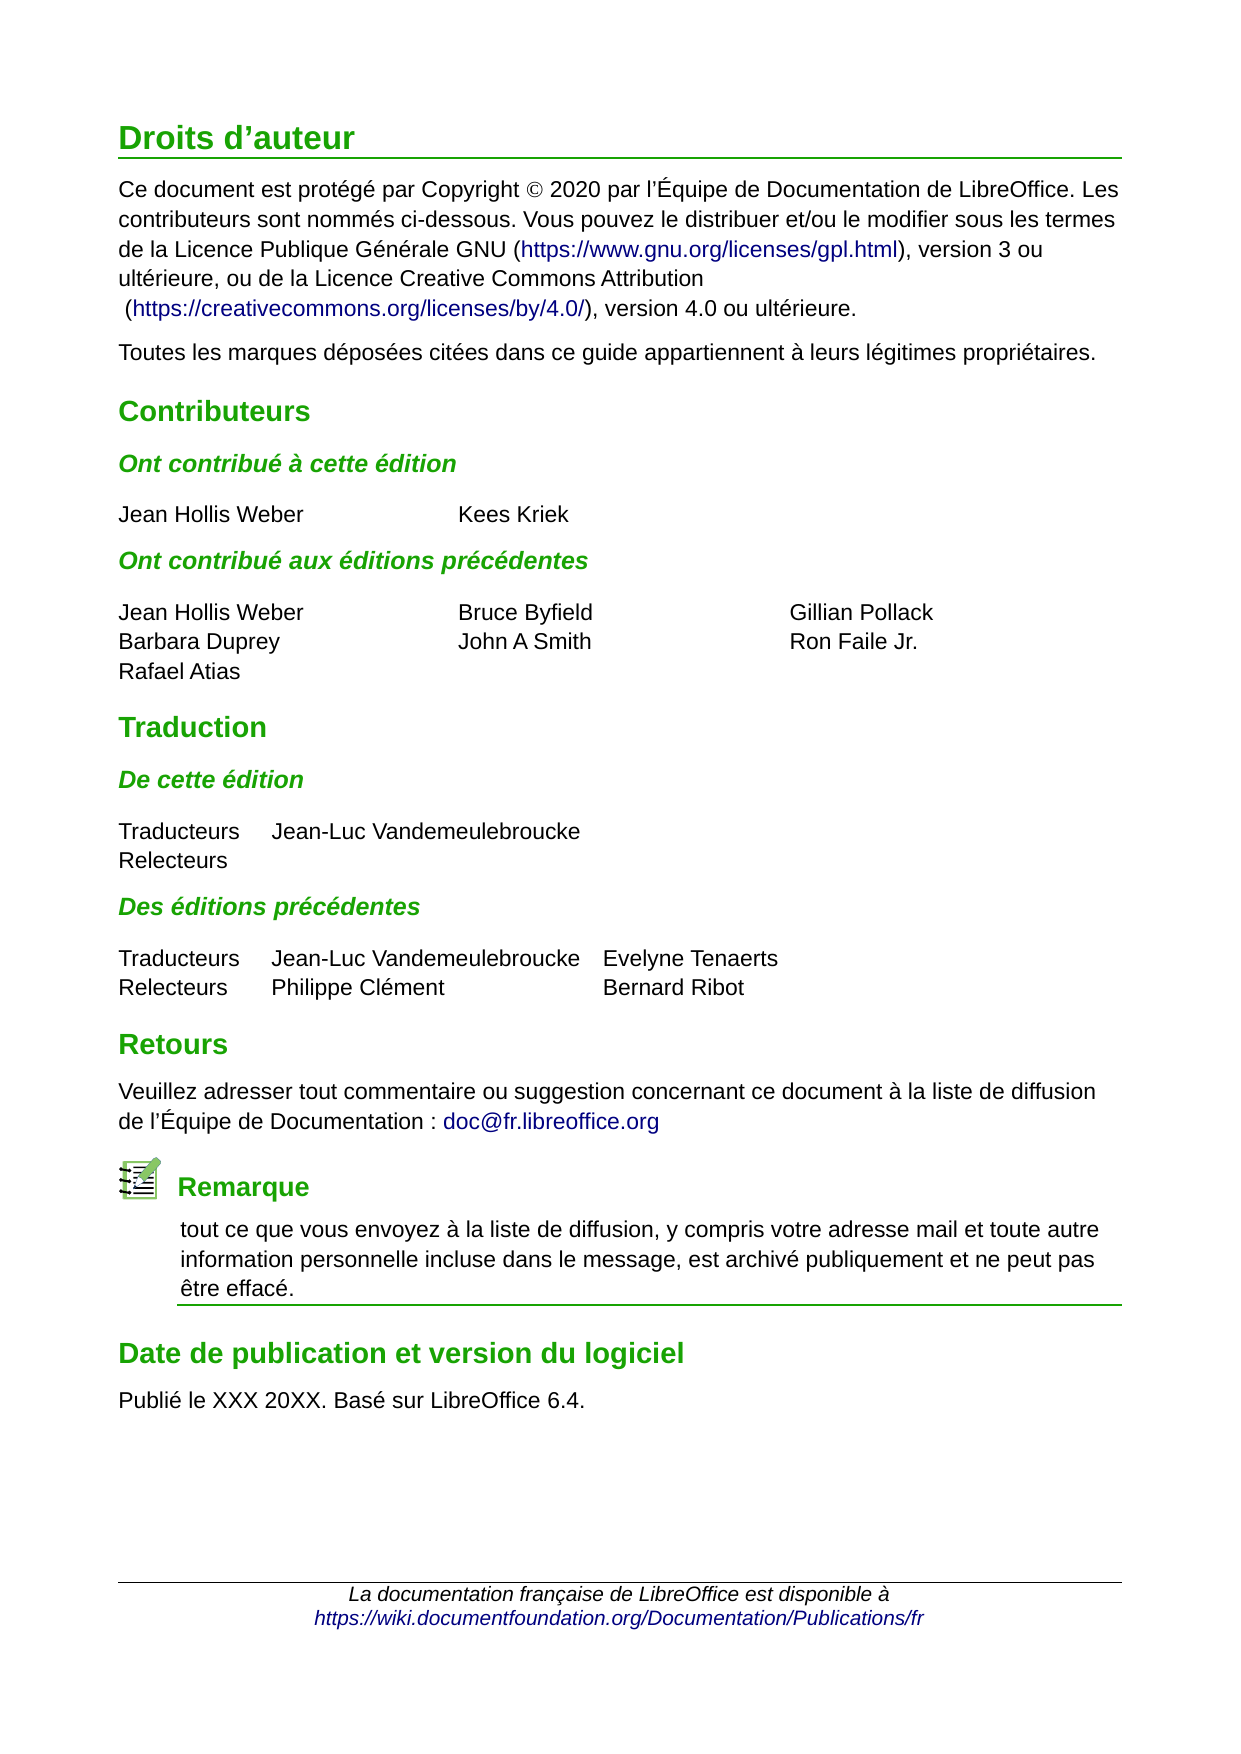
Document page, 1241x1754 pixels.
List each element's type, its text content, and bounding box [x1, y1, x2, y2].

table_header [862, 815, 1122, 844]
list Remarque [118, 1156, 1122, 1203]
table_cell [789, 655, 1122, 684]
text Veuillez adresser tout commentaire ou suggestion concernant ce document à la liste de diffusion de l’Équipe de Documentation : doc@fr.libreoffice.org [118, 1075, 1122, 1134]
table_cell [458, 655, 789, 684]
table_header Jean-Luc Vandemeulebroucke [271, 815, 602, 844]
text Retours [118, 1027, 1122, 1061]
table_header [803, 942, 1122, 971]
table_cell [602, 844, 862, 874]
text Toutes les marques déposées citées dans ce guide appartiennent à leurs légitimes propriétaires. [118, 335, 1122, 365]
text tout ce que vous envoyez à la liste de diffusion, y compris votre adresse mail et toute autre information personnelle incluse dans le message, est archivé publiquement et ne peut pas être effacé. [177, 1210, 1122, 1304]
table_header Jean Hollis Weber [118, 498, 458, 528]
table_cell Ron Faile Jr. [789, 625, 1122, 655]
table_cell [271, 844, 602, 874]
text Droits d’auteur [118, 118, 1122, 157]
table_header Gillian Pollack [789, 596, 1122, 625]
table_cell Philippe Clément [271, 971, 603, 1001]
table_cell Rafael Atias [118, 655, 458, 684]
table_header Kees Kriek [458, 498, 789, 528]
text Des éditions précédentes [118, 891, 1122, 921]
table_cell [862, 844, 1122, 874]
table_header Jean Hollis Weber [118, 596, 458, 625]
text Contributeurs [118, 394, 1122, 428]
text De cette édition [118, 764, 1122, 794]
text Date de publication et version du logiciel [118, 1336, 1122, 1369]
table_header Evelyne Tenaerts [603, 942, 803, 971]
text Traduction [118, 711, 1122, 744]
table_cell Relecteurs [118, 844, 271, 874]
text Ce document est protégé par Copyright © 2020 par l’Équipe de Documentation de LibreOffice. Les contributeurs sont nommés ci-dessous. Vous pouvez le distribuer et/ou le modifier sous les termes de la Licence Publique Générale GNU (https://www.gnu.org/licenses/gpl.html), version 3 ou ultérieure, ou de la Licence Creative Commons Attribution (https://creativecommons.org/licenses/by/4.0/), version 4.0 ou ultérieure. [118, 173, 1122, 321]
text Ont contribué à cette édition [118, 448, 1122, 478]
table_header Traducteurs [118, 815, 271, 844]
table_cell Bernard Ribot [603, 971, 803, 1001]
table_header Traducteurs [118, 942, 271, 971]
table_header Bruce Byfield [458, 596, 789, 625]
text Publié le XXX 20XX. Basé sur LibreOffice 6.4. [118, 1384, 1122, 1413]
table_cell Barbara Duprey [118, 625, 458, 655]
text Ont contribué aux éditions précédentes [118, 546, 1122, 575]
table_header [789, 498, 1122, 528]
table_header [602, 815, 862, 844]
table_cell Relecteurs [118, 971, 271, 1001]
table_cell John A Smith [458, 625, 789, 655]
table_header Jean-Luc Vandemeulebroucke [271, 942, 603, 971]
table_cell [803, 971, 1122, 1001]
